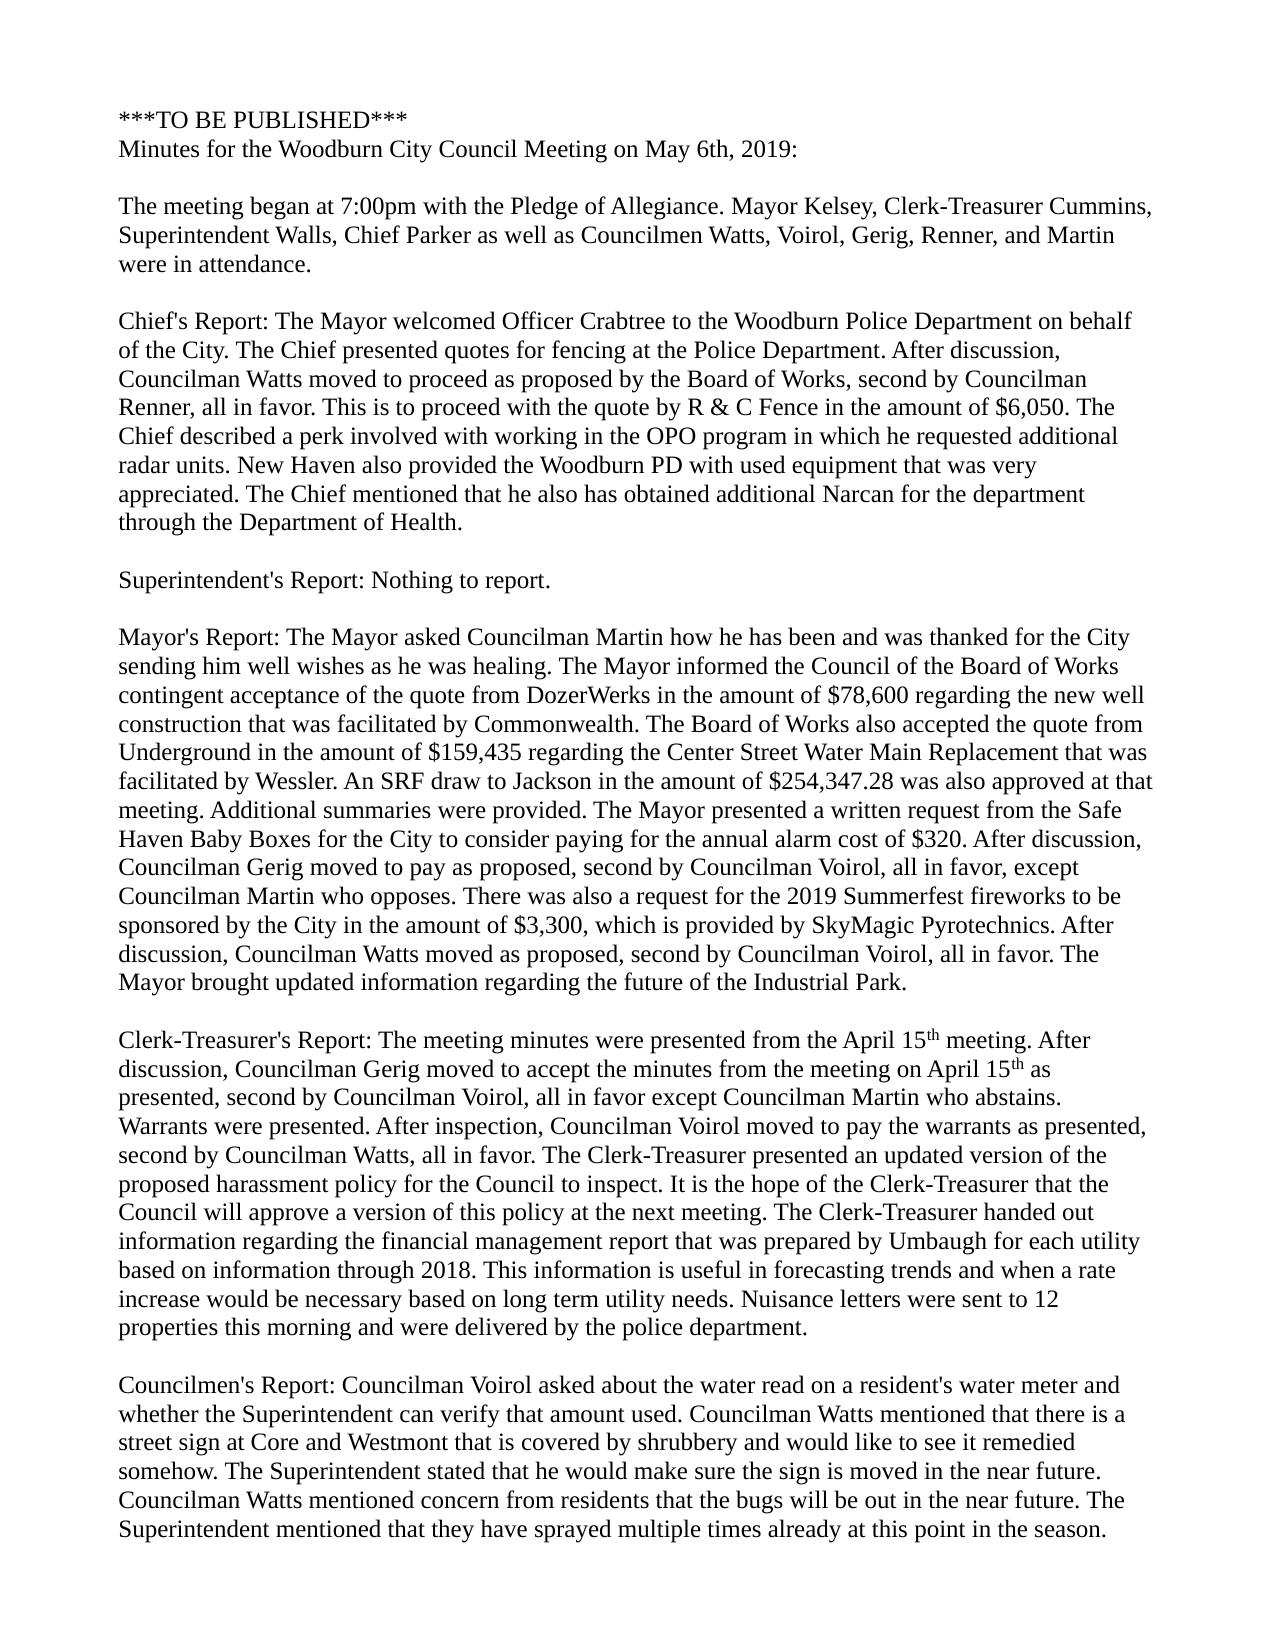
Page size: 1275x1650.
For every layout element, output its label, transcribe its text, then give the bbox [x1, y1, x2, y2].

text Councilmen's Report: Councilman Voirol asked about the water read on a resident's water meter and whether the Superintendent can verify that amount used. Councilman Watts mentioned that there is a street sign at Core and Westmont that is covered by shrubbery and would like to see it remedied somehow. The Superintendent stated that he would make sure the sign is moved in the near future. Councilman Watts mentioned concern from residents that the bugs will be out in the near future. The Superintendent mentioned that they have sprayed multiple times already at this point in the season. [118, 1370, 1157, 1542]
text Chief's Report: The Mayor welcomed Officer Crabtree to the Woodburn Police Department on behalf of the City. The Chief presented quotes for fencing at the Police Department. After discussion, Councilman Watts moved to proceed as proposed by the Board of Works, second by Councilman Renner, all in favor. This is to proceed with the quote by R & C Fence in the amount of $6,050. The Chief described a perk involved with working in the OPO program in which he requested additional radar units. New Haven also provided the Woodburn PD with used equipment that was very appreciated. The Chief mentioned that he also has obtained additional Narcan for the department through the Department of Health. [118, 306, 1157, 536]
text ***TO BE PUBLISHED*** [118, 105, 1157, 134]
text The meeting began at 7:00pm with the Pledge of Allegiance. Mayor Kelsey, Clerk-Treasurer Cummins, Superintendent Walls, Chief Parker as well as Councilmen Watts, Voirol, Gerig, Renner, and Martin were in attendance. [118, 191, 1157, 277]
text Superintendent's Report: Nothing to report. [118, 565, 1157, 594]
text Mayor's Report: The Mayor asked Councilman Martin how he has been and was thanked for the City sending him well wishes as he was healing. The Mayor informed the Council of the Board of Works contingent acceptance of the quote from DozerWerks in the amount of $78,600 regarding the new well construction that was facilitated by Commonwealth. The Board of Works also accepted the quote from Underground in the amount of $159,435 regarding the Center Street Water Main Replacement that was facilitated by Wessler. An SRF draw to Jackson in the amount of $254,347.28 was also approved at that meeting. Additional summaries were provided. The Mayor presented a written request from the Safe Haven Baby Boxes for the City to consider paying for the annual alarm cost of $320. After discussion, Councilman Gerig moved to pay as proposed, second by Councilman Voirol, all in favor, except Councilman Martin who opposes. There was also a request for the 2019 Summerfest fireworks to be sponsored by the City in the amount of $3,300, which is provided by SkyMagic Pyrotechnics. After discussion, Councilman Watts moved as proposed, second by Councilman Voirol, all in favor. The Mayor brought updated information regarding the future of the Industrial Park. [118, 622, 1157, 996]
text Clerk-Treasurer's Report: The meeting minutes were presented from the April 15th meeting. After discussion, Councilman Gerig moved to accept the minutes from the meeting on April 15th as presented, second by Councilman Voirol, all in favor except Councilman Martin who abstains. Warrants were presented. After inspection, Councilman Voirol moved to pay the warrants as presented, second by Councilman Watts, all in favor. The Clerk-Treasurer presented an updated version of the proposed harassment policy for the Council to inspect. It is the hope of the Clerk-Treasurer that the Council will approve a version of this policy at the next meeting. The Clerk-Treasurer handed out information regarding the financial management report that was prepared by Umbaugh for each utility based on information through 2018. This information is useful in forecasting trends and when a rate increase would be necessary based on long term utility needs. Nuisance letters were sent to 12 properties this morning and were delivered by the police department. [118, 1025, 1157, 1341]
text Minutes for the Woodburn City Council Meeting on May 6th, 2019: [118, 134, 1157, 162]
